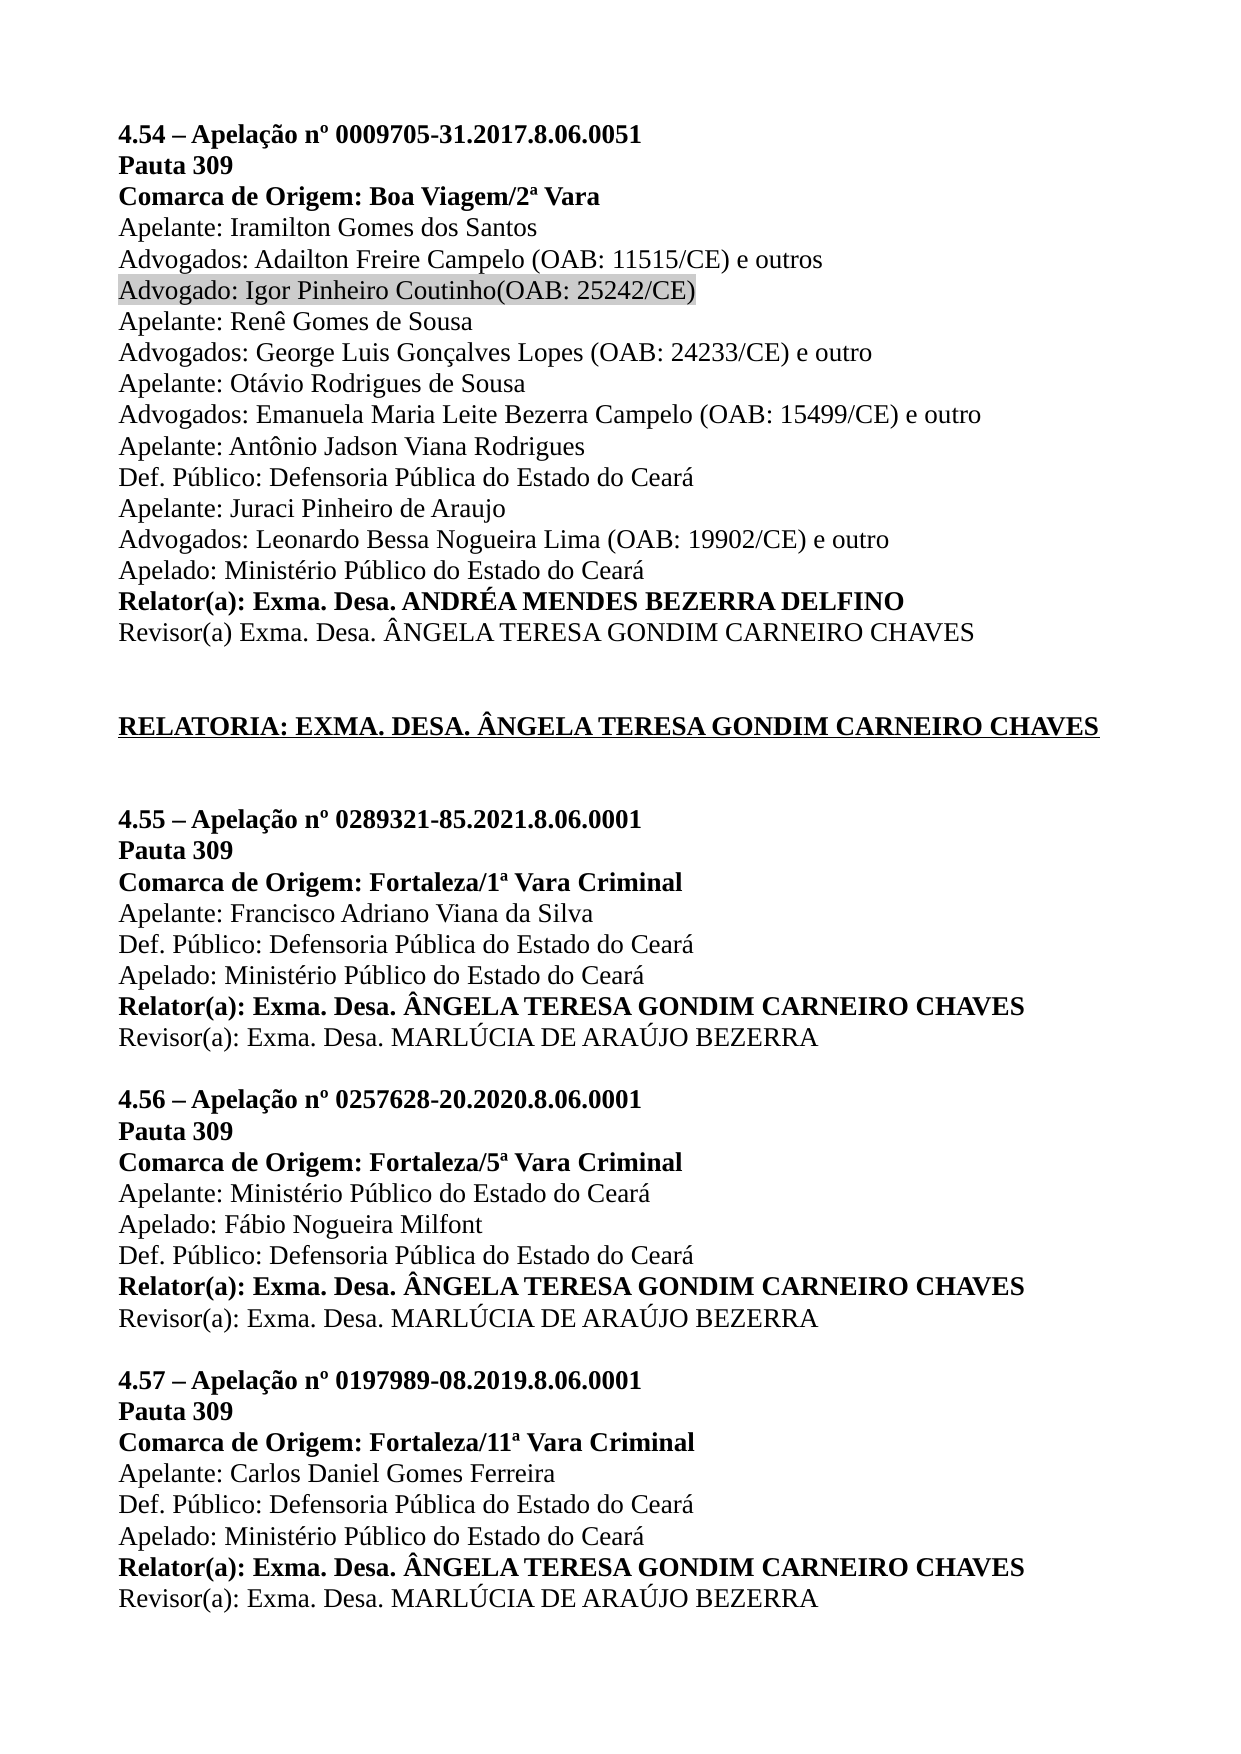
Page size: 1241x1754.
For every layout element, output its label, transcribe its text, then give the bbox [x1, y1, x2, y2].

text 4.55 – Apelação nº 0289321-85.2021.8.06.0001 [118, 803, 1122, 834]
text Pauta 309 [118, 1395, 1122, 1426]
text Def. Público: Defensoria Pública do Estado do Ceará [118, 928, 1122, 959]
text Apelante: Francisco Adriano Viana da Silva [118, 897, 1122, 928]
text Revisor(a): Exma. Desa. MARLÚCIA DE ARAÚJO BEZERRA [118, 1021, 1122, 1052]
text Comarca de Origem: Fortaleza/11ª Vara Criminal [118, 1426, 1122, 1457]
text Revisor(a): Exma. Desa. MARLÚCIA DE ARAÚJO BEZERRA [118, 1302, 1122, 1333]
text Def. Público: Defensoria Pública do Estado do Ceará [118, 1488, 1122, 1520]
text Def. Público: Defensoria Pública do Estado do Ceará [118, 461, 1122, 492]
text Advogados: George Luis Gonçalves Lopes (OAB: 24233/CE) e outro [118, 336, 1122, 367]
text Advogados: Leonardo Bessa Nogueira Lima (OAB: 19902/CE) e outro [118, 523, 1122, 554]
text Apelante: Otávio Rodrigues de Sousa [118, 367, 1122, 398]
text Apelante: Carlos Daniel Gomes Ferreira [118, 1457, 1122, 1488]
text Apelado: Fábio Nogueira Milfont [118, 1208, 1122, 1239]
text Comarca de Origem: Fortaleza/1ª Vara Criminal [118, 866, 1122, 897]
text Def. Público: Defensoria Pública do Estado do Ceará [118, 1239, 1122, 1271]
text Comarca de Origem: Fortaleza/5ª Vara Criminal [118, 1146, 1122, 1177]
text Apelante: Antônio Jadson Viana Rodrigues [118, 429, 1122, 461]
text 4.54 – Apelação nº 0009705-31.2017.8.06.0051 [118, 118, 1122, 149]
text 4.56 – Apelação nº 0257628-20.2020.8.06.0001 [118, 1084, 1122, 1115]
text Apelado: Ministério Público do Estado do Ceará [118, 959, 1122, 990]
text Apelante: Ministério Público do Estado do Ceará [118, 1177, 1122, 1208]
text Apelante: Juraci Pinheiro de Araujo [118, 492, 1122, 523]
text Apelante: Renê Gomes de Sousa [118, 305, 1122, 336]
text Pauta 309 [118, 834, 1122, 866]
text Apelado: Ministério Público do Estado do Ceará [118, 554, 1122, 585]
text Relator(a): Exma. Desa. ÂNGELA TERESA GONDIM CARNEIRO CHAVES [118, 990, 1122, 1021]
text RELATORIA: EXMA. DESA. ÂNGELA TERESA GONDIM CARNEIRO CHAVES [118, 710, 1122, 741]
text Pauta 309 [118, 1115, 1122, 1146]
text Apelante: Iramilton Gomes dos Santos [118, 212, 1122, 243]
text Revisor(a) Exma. Desa. ÂNGELA TERESA GONDIM CARNEIRO CHAVES [118, 616, 1122, 648]
text Advogados: Adailton Freire Campelo (OAB: 11515/CE) e outros [118, 243, 1122, 274]
text 4.57 – Apelação nº 0197989-08.2019.8.06.0001 [118, 1364, 1122, 1395]
text Comarca de Origem: Boa Viagem/2ª Vara [118, 180, 1122, 212]
text Revisor(a): Exma. Desa. MARLÚCIA DE ARAÚJO BEZERRA [118, 1582, 1122, 1613]
text Pauta 309 [118, 149, 1122, 180]
text Advogado: Igor Pinheiro Coutinho(OAB: 25242/CE) [118, 274, 1122, 305]
text Advogados: Emanuela Maria Leite Bezerra Campelo (OAB: 15499/CE) e outro [118, 398, 1122, 429]
text Apelado: Ministério Público do Estado do Ceará [118, 1520, 1122, 1551]
